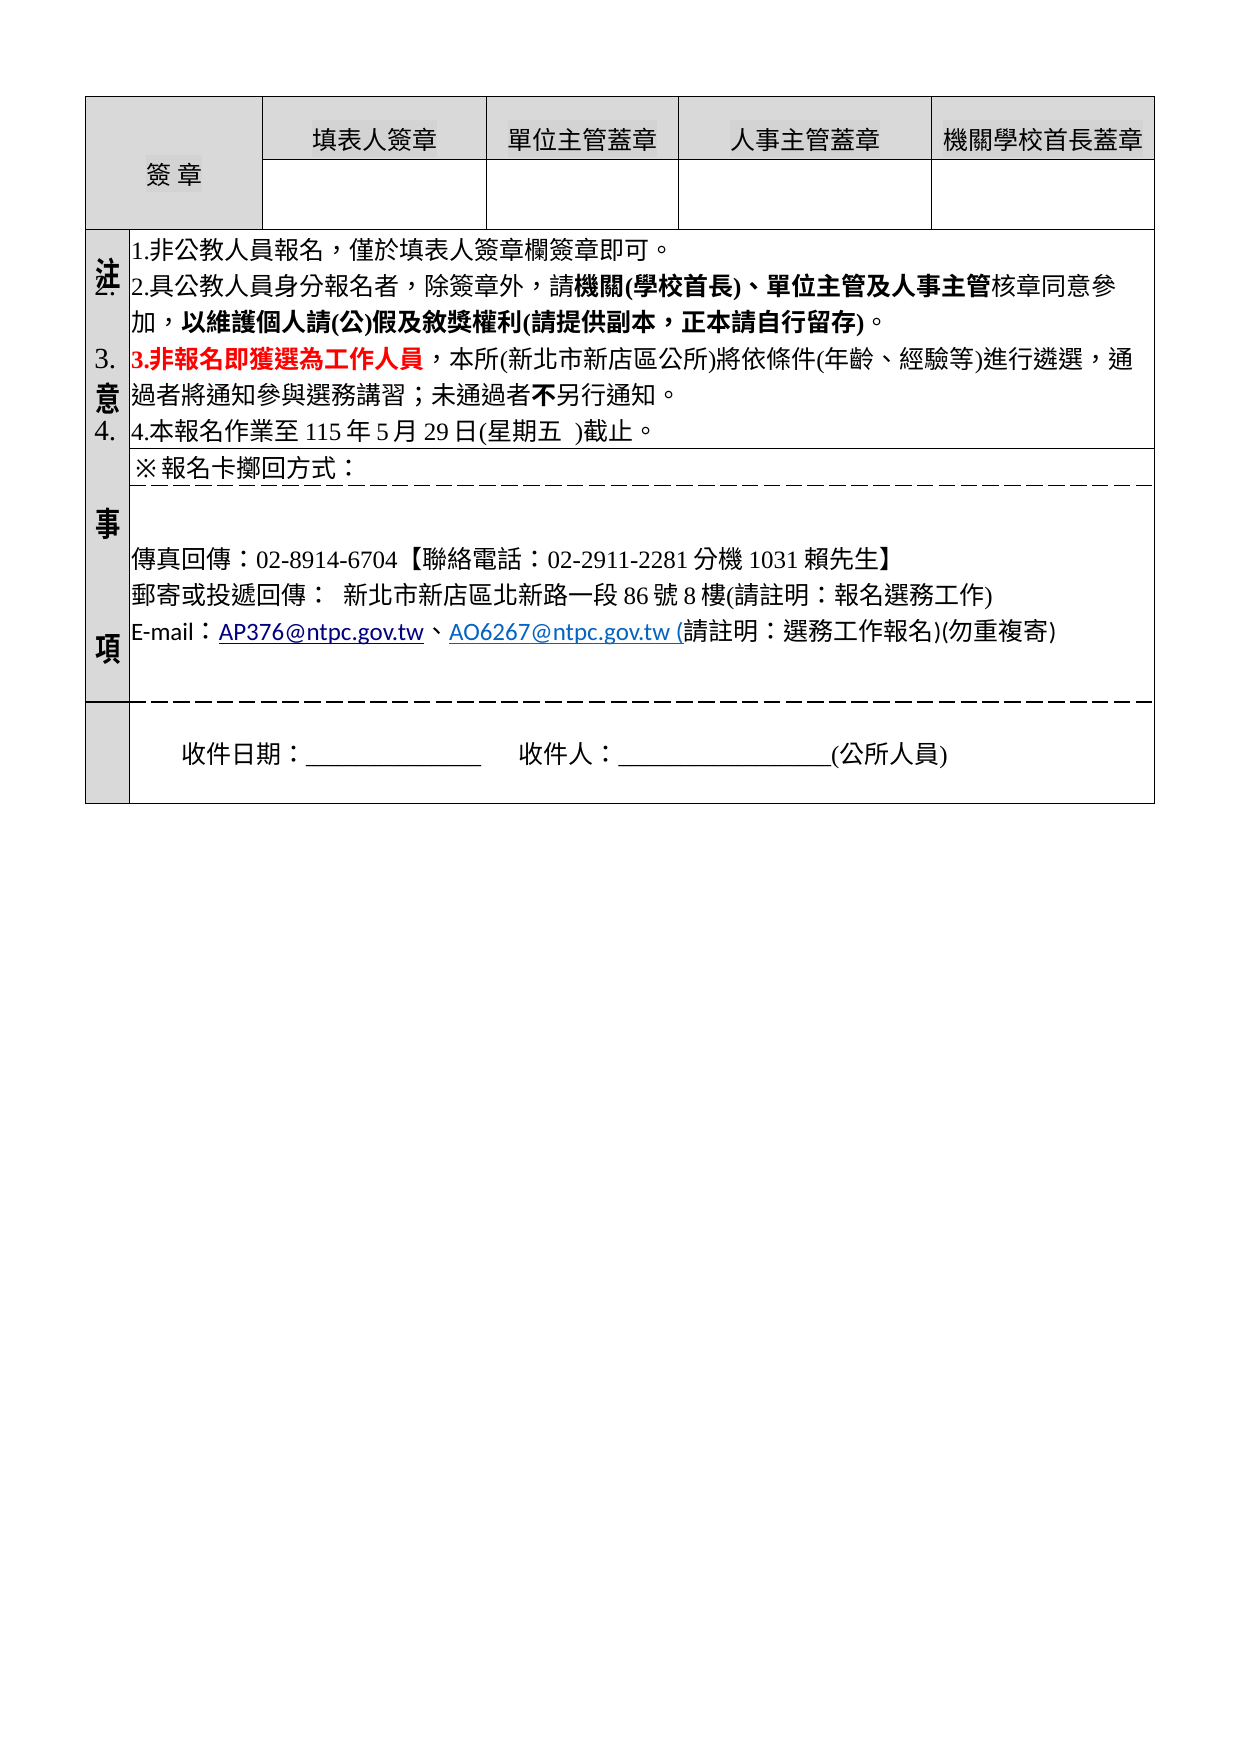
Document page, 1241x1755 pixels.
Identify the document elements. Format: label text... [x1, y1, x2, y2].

table_cell [487, 160, 678, 229]
table_cell 填表人簽章 [263, 97, 486, 159]
table_cell [932, 160, 1154, 229]
table_cell [679, 160, 931, 229]
table_cell 機關學校首長蓋章 [932, 97, 1154, 159]
table_cell 簽 章 [86, 97, 262, 229]
table_cell 收件日期：______________ 收件人：_________________(公所人員) [130, 701, 1154, 803]
table_cell [263, 160, 486, 229]
table_cell [86, 703, 129, 803]
table_cell 注意事項 [86, 230, 129, 701]
table_cell 單位主管蓋章 [487, 97, 678, 159]
table_cell 1.非公教人員報名，僅於填表人簽章欄簽章即可。 2.具公教人員身分報名者，除簽章外，請機關(學校首長)、單位主管及人事主管核章同意參加，以維護個人請(公)假及敘獎權利(請提供副本，正本請自行留存)。 3.非報名即獲選為工作人員，本所(新北市新店區公所)將依條件(年齡、經驗等)進行遴選，通過者將通知參與選務講習；未通過者不另行通知。 4.本報名作業至115年5月29日(星期五 )截止。 [130, 230, 1154, 448]
table_cell 人事主管蓋章 [679, 97, 931, 159]
table_cell ※報名卡擲回方式： [130, 449, 1154, 485]
table_cell 傳真回傳：02-8914-6704【聯絡電話：02-2911-2281分機1031 賴先生】 郵寄或投遞回傳： 新北市新店區北新路一段86號8樓(請註明：報名選務工作) E-mail：AP376@ntpc.gov.tw、AO6267@ntpc.gov.tw (請註明：選務工作報名)(勿重複寄) [130, 485, 1154, 701]
